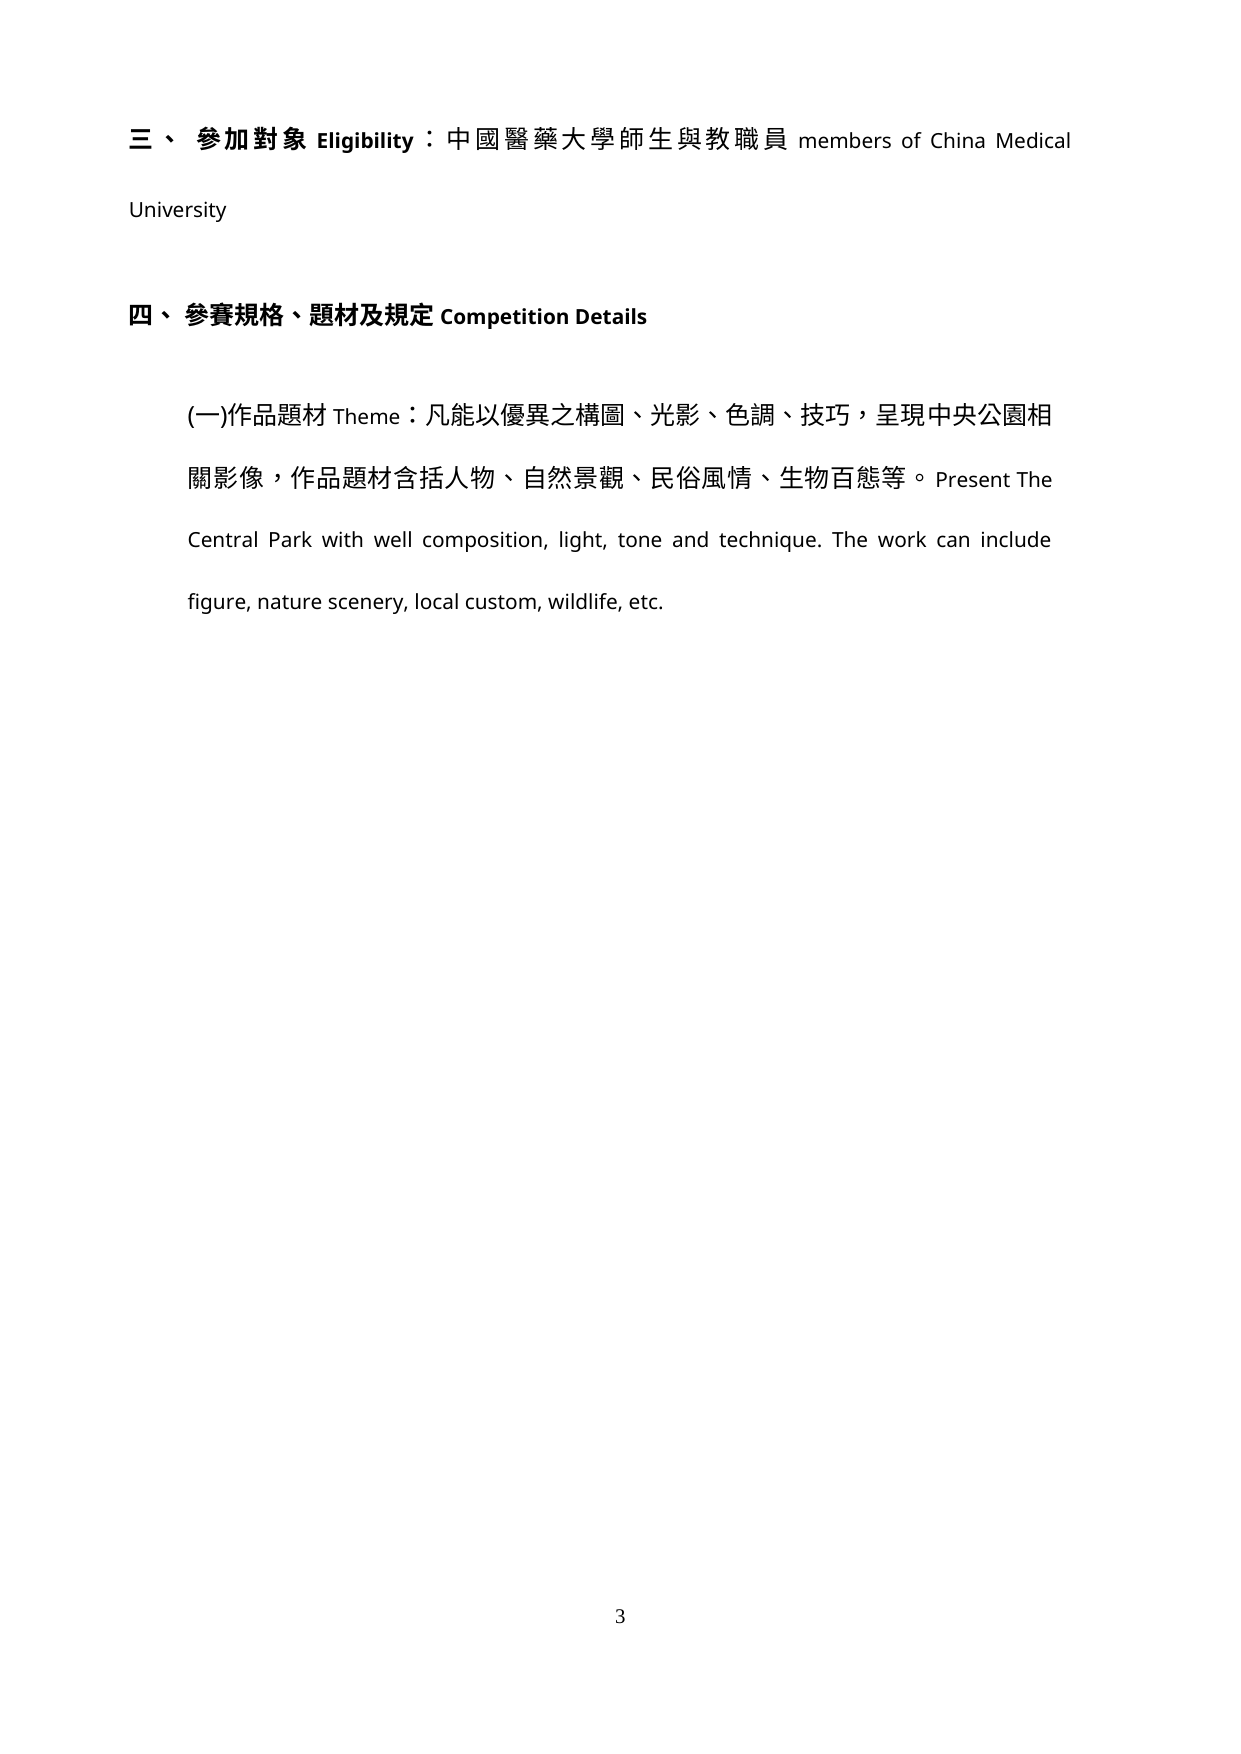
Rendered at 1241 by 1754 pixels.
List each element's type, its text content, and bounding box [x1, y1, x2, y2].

text 三、 參加對象Eligibility：中國醫藥大學師生與教職員members of China Medical University [128, 96, 1071, 231]
text 四、 參賽規格、題材及規定 Competition Details [128, 272, 1053, 335]
text (一)作品題材Theme：凡能以優異之構圖、光影、色調、技巧，呈現中央公園相關影像，作品題材含括人物、自然景觀、民俗風情、生物百態等。Present The Central Park with well composition, light, tone and technique. The work can include figure, nature scenery, local custom, wildlife, etc. [187, 372, 1053, 622]
